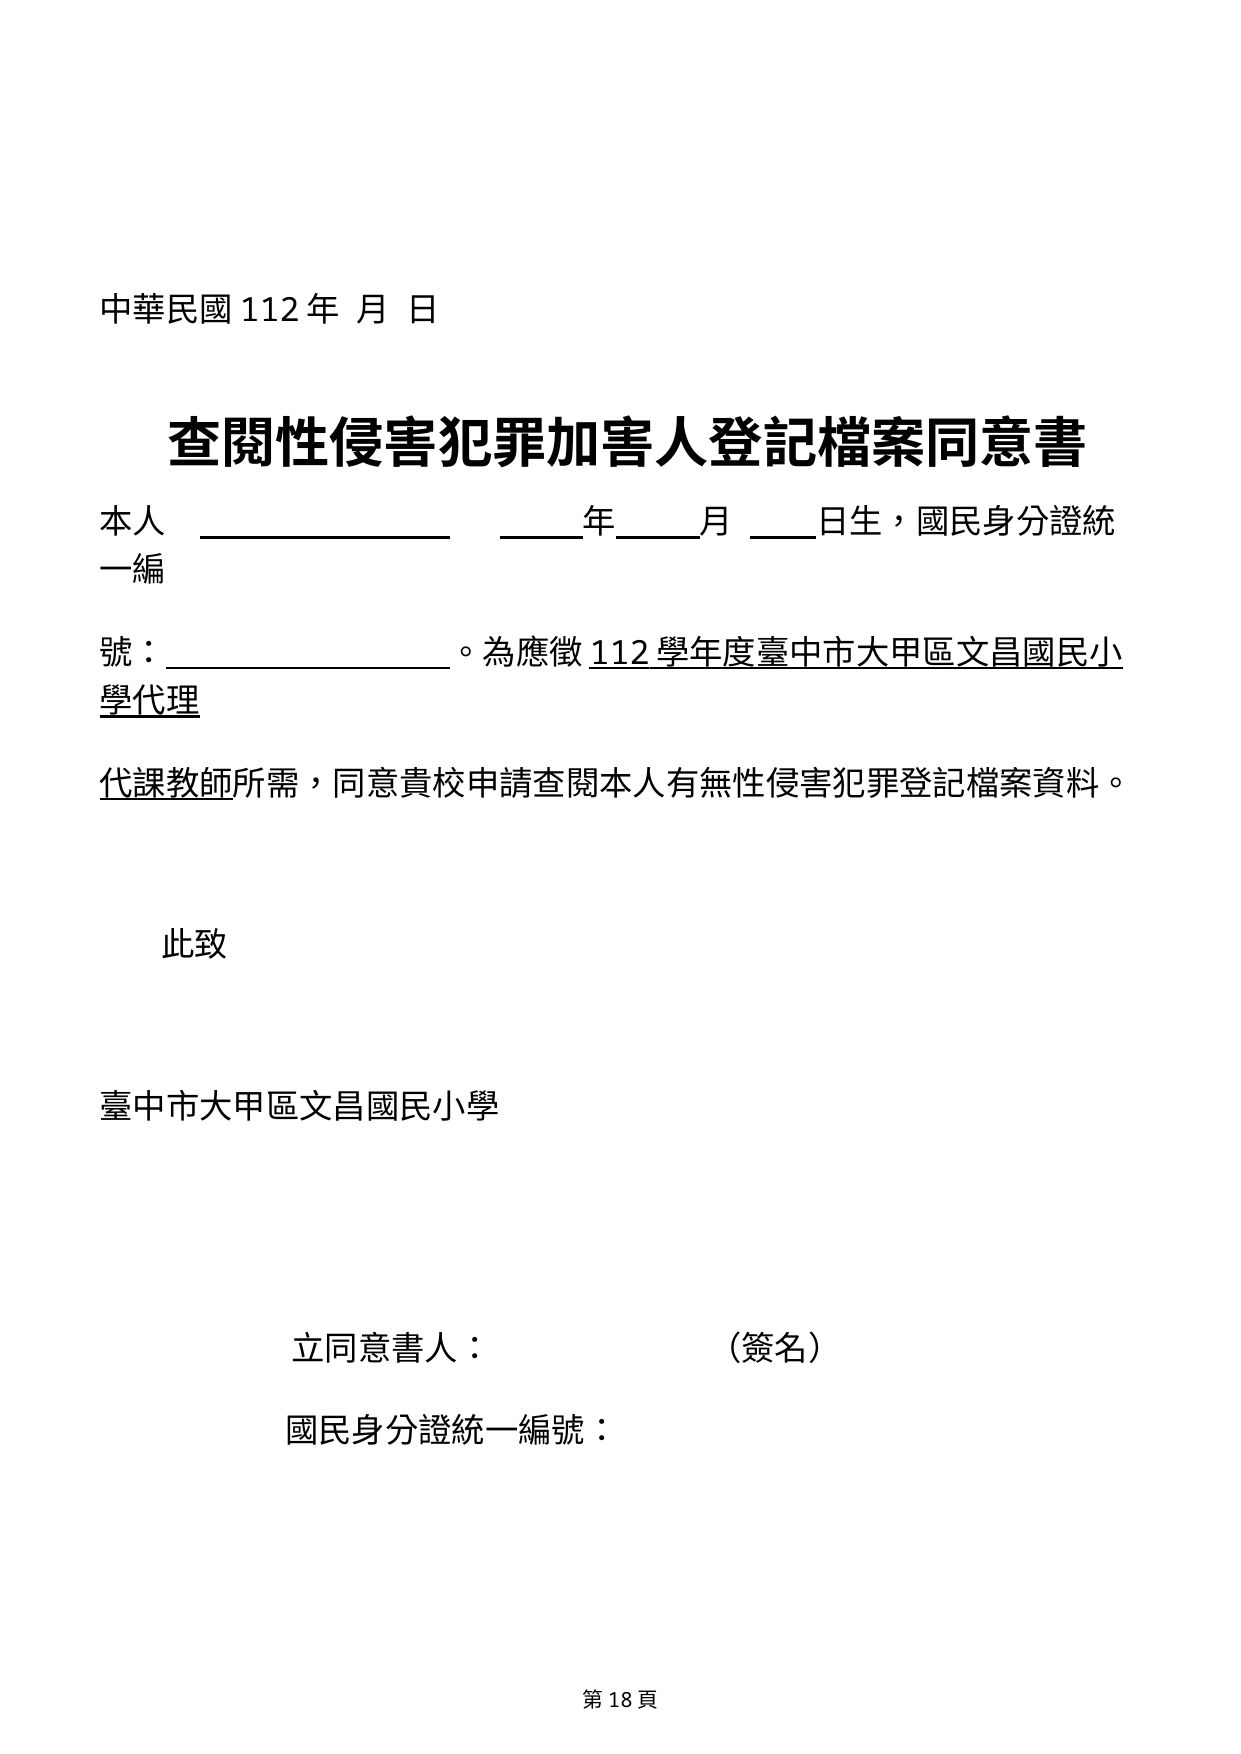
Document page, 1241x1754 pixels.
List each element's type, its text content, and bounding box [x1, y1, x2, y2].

text 代課教師所需，同意貴校申請查閱本人有無性侵害犯罪登記檔案資料。 [99, 756, 1141, 804]
text 本人 年 月 日生，國民身分證統一編 [99, 495, 1141, 591]
text 立同意書人： （簽名） [99, 1322, 1141, 1370]
text 中華民國112年 月 日 [99, 283, 1141, 331]
text 號： 。為應徵112學年度臺中市大甲區文昌國民小學代理 [99, 625, 1141, 722]
text 查閱性侵害犯罪加害人登記檔案同意書 [99, 399, 1155, 478]
text 國民身分證統一編號： [99, 1404, 1141, 1452]
text 臺中市大甲區文昌國民小學 [99, 1080, 1141, 1128]
text 此致 [99, 918, 1141, 966]
